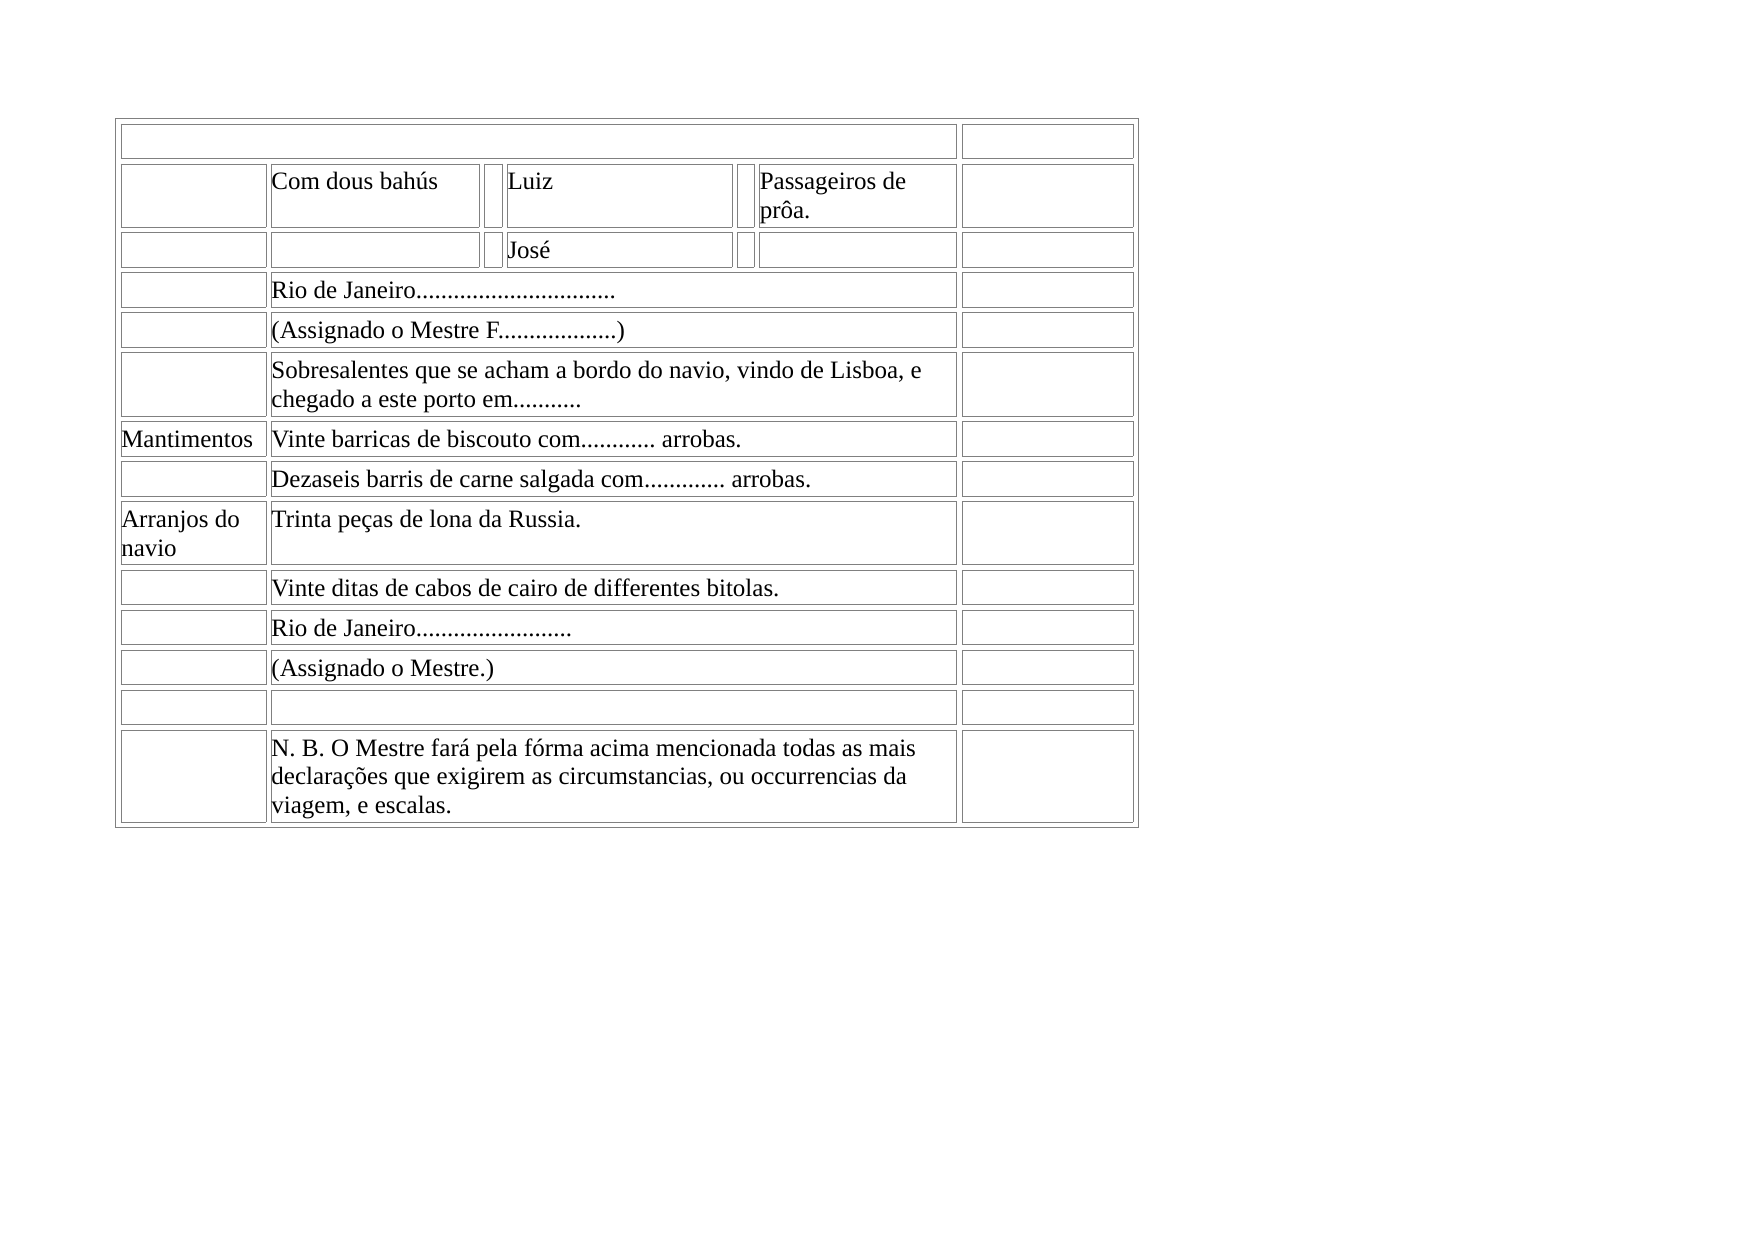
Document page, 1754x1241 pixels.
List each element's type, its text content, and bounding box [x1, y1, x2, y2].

table_cell [963, 611, 1133, 644]
table_cell Vinte barricas de biscouto com............ arrobas. [268, 416, 959, 456]
table_cell [118, 684, 268, 724]
table_cell [959, 158, 1135, 227]
table_cell [122, 125, 956, 158]
table_cell [963, 571, 1133, 604]
table_cell [268, 684, 959, 724]
table_cell [959, 307, 1135, 347]
table_cell [482, 159, 504, 227]
table_cell [963, 651, 1133, 684]
table_cell [963, 502, 1133, 564]
table_cell Com dous bahús [268, 159, 482, 227]
table_cell Arranjos do navio [118, 496, 268, 564]
table_cell [118, 119, 959, 158]
table_cell [959, 644, 1135, 684]
table_cell [268, 227, 482, 267]
table_cell Rio de Janeiro................................ [268, 267, 959, 307]
table_cell [959, 496, 1135, 564]
table_cell [963, 125, 1133, 158]
table_cell Luiz [504, 159, 734, 227]
table_cell (Assignado o Mestre F...................) [268, 307, 959, 347]
table_cell [118, 604, 268, 644]
table_cell [122, 165, 266, 227]
table_cell [963, 233, 1133, 267]
table_cell [959, 267, 1135, 307]
table_cell [118, 267, 268, 307]
table_cell (Assignado o Mestre.) [268, 644, 959, 684]
table_cell [122, 571, 266, 604]
table_cell [963, 422, 1133, 456]
table_cell [118, 307, 268, 347]
table_cell [122, 273, 266, 307]
table_cell [482, 227, 504, 267]
table_cell [959, 347, 1135, 416]
table_cell [272, 233, 479, 267]
table_cell [963, 462, 1133, 496]
table_cell Mantimentos [118, 416, 268, 456]
table_cell [963, 273, 1133, 307]
table_cell [959, 416, 1135, 456]
table_cell [118, 724, 268, 822]
table_cell [738, 165, 754, 227]
table_cell [959, 119, 1135, 158]
table_cell Trinta peças de lona da Russia. [268, 496, 959, 564]
table_cell [118, 158, 268, 227]
table_cell Vinte ditas de cabos de cairo de differentes bitolas. [268, 564, 959, 604]
table_cell [963, 691, 1133, 724]
table_cell Dezaseis barris de carne salgada com............. arrobas. [268, 456, 959, 496]
table_cell [272, 691, 956, 724]
table_cell [118, 227, 268, 267]
table_cell [122, 462, 266, 496]
table_cell [959, 456, 1135, 496]
table_cell [485, 233, 502, 267]
table_cell [760, 233, 956, 267]
table_cell [959, 564, 1135, 604]
table_cell [734, 227, 757, 267]
table_cell José [504, 227, 734, 267]
table_cell [122, 353, 266, 416]
table_cell [963, 353, 1133, 416]
table_cell [118, 564, 268, 604]
table_cell [122, 313, 266, 347]
table_cell Passageiros de prôa. [757, 158, 959, 227]
table_cell N. B. O Mestre fará pela fórma acima mencionada todas as mais declarações que exigirem as circumstancias, ou occurrencias da viagem, e escalas. [268, 724, 959, 822]
table_cell [959, 724, 1135, 822]
table_cell [959, 684, 1135, 724]
table_cell [118, 644, 268, 684]
table_cell [963, 731, 1133, 822]
table_cell [734, 159, 757, 227]
table_cell [122, 731, 266, 822]
table_cell [963, 313, 1133, 347]
table_cell Sobresalentes que se acham a bordo do navio, vindo de Lisboa, e chegado a este porto em........... [268, 347, 959, 416]
table_cell [122, 233, 266, 267]
table_cell Rio de Janeiro......................... [268, 604, 959, 644]
table_cell [122, 691, 266, 724]
table_cell [959, 604, 1135, 644]
table_cell [963, 165, 1133, 227]
table_cell [118, 347, 268, 416]
table_cell [118, 456, 268, 496]
table_cell [122, 611, 266, 644]
table_cell [485, 165, 502, 227]
table_cell [738, 233, 754, 267]
table_cell [122, 651, 266, 684]
table_cell [959, 227, 1135, 267]
table_cell [757, 227, 959, 267]
